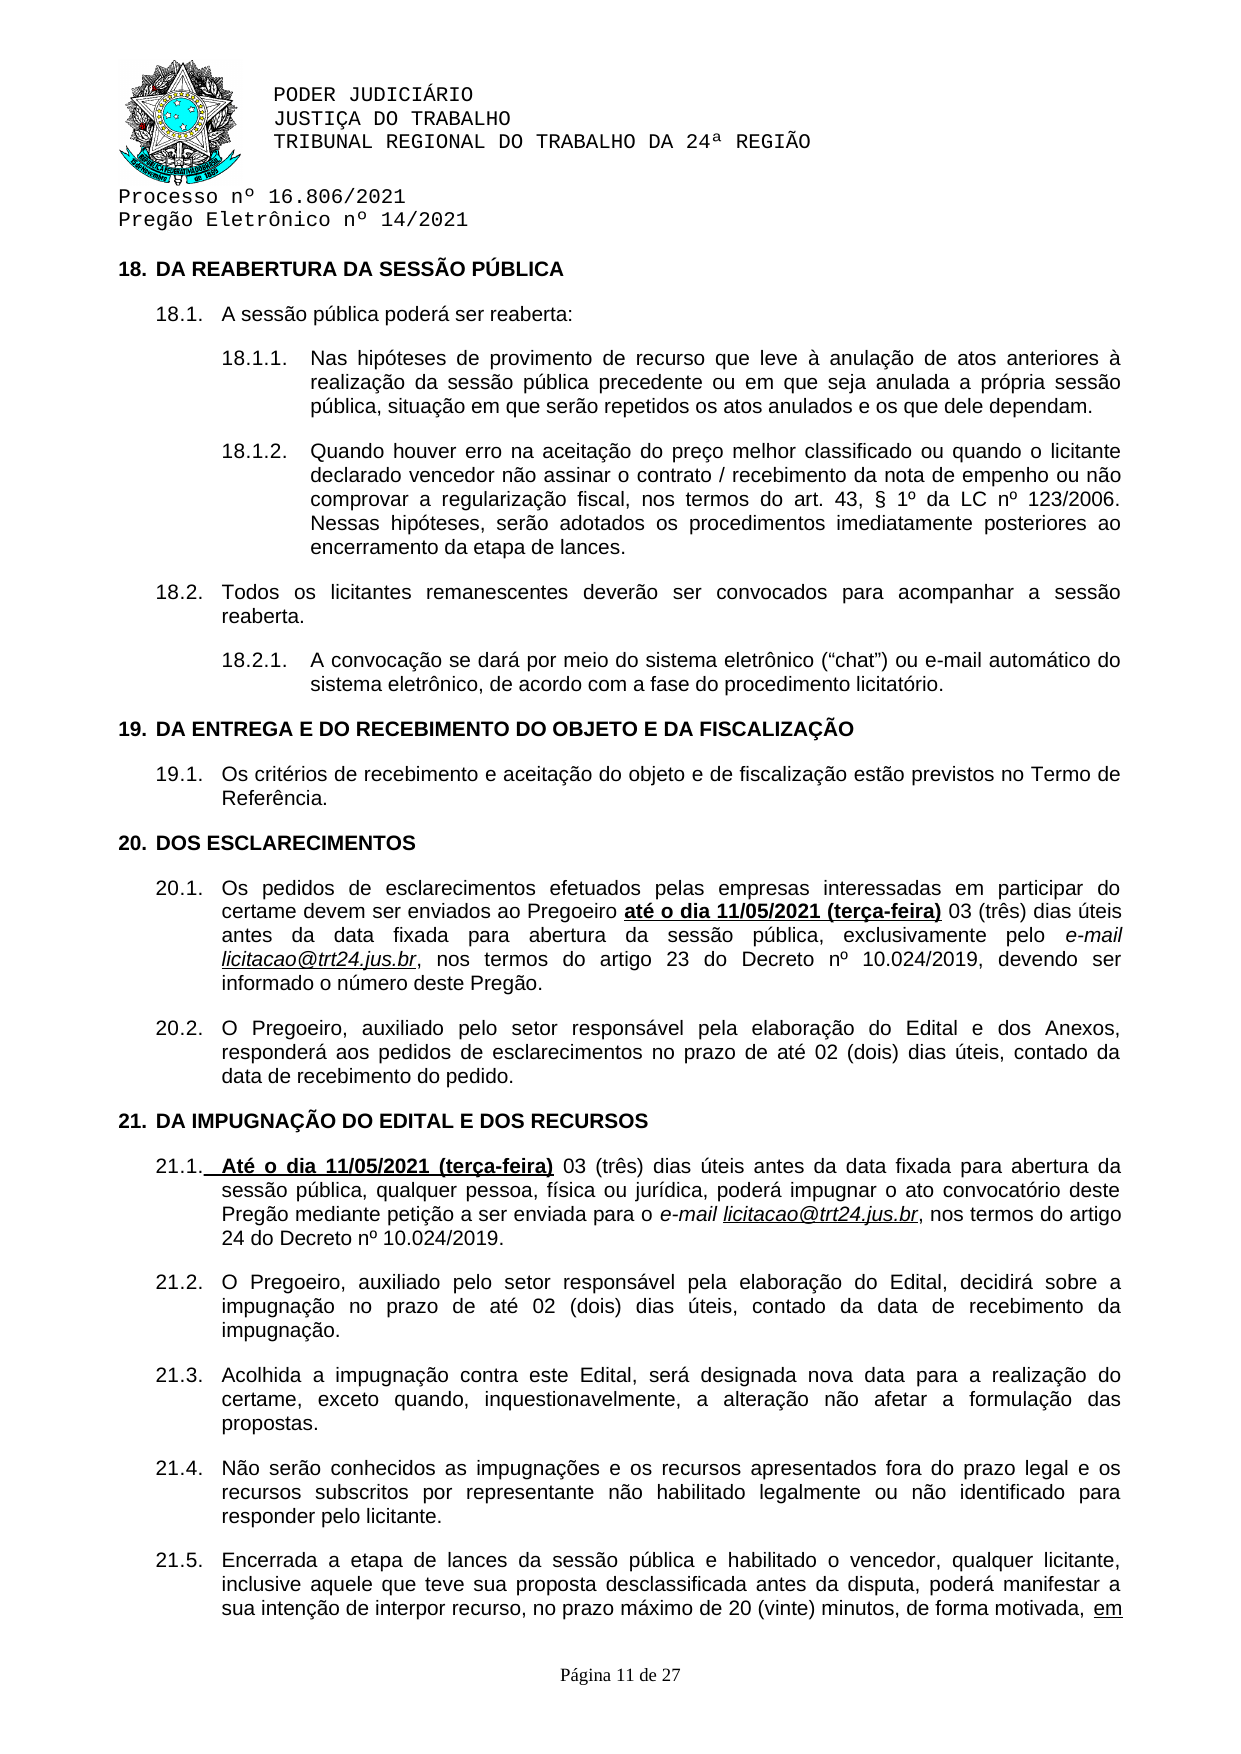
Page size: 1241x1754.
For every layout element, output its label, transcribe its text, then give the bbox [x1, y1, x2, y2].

picture [118, 59, 243, 186]
list Acolhida a impugnação contra este Edital, será designada nova data para a realização do certame, exceto quando, inquestionavelmente, a alteração não afetar a formulação das propostas. [155, 1363, 1122, 1435]
list O Pregoeiro, auxiliado pelo setor responsável pela elaboração do Edital, decidirá sobre a impugnação no prazo de até 02 (dois) dias úteis, contado da data de recebimento da impugnação. [155, 1270, 1122, 1342]
list Os critérios de recebimento e aceitação do objeto e de fiscalização estão previstos no Termo de Referência. [155, 762, 1122, 810]
list DA ENTREGA E DO RECEBIMENTO DO OBJETO E DA FISCALIZAÇÃO [118, 717, 1122, 741]
list Até o dia 11/05/2021 (terça-feira) 03 (três) dias úteis antes da data fixada para abertura da sessão pública, qualquer pessoa, física ou jurídica, poderá impugnar o ato convocatório deste Pregão mediante petição a ser enviada para o e-mail licitacao@trt24.jus.br, nos termos do artigo 24 do Decreto nº 10.024/2019. [155, 1153, 1122, 1249]
list Nas hipóteses de provimento de recurso que leve à anulação de atos anteriores à realização da sessão pública precedente ou em que seja anulada a própria sessão pública, situação em que serão repetidos os atos anulados e os que dele dependam. [221, 346, 1122, 418]
list Todos os licitantes remanescentes deverão ser convocados para acompanhar a sessão reaberta. [155, 579, 1122, 627]
list Encerrada a etapa de lances da sessão pública e habilitado o vencedor, qualquer licitante, inclusive aquele que teve sua proposta desclassificada antes da disputa, poderá manifestar a sua intenção de interpor recurso, no prazo máximo de 20 (vinte) minutos, de forma motivada, em [155, 1548, 1122, 1620]
list Quando houver erro na aceitação do preço melhor classificado ou quando o licitante declarado vencedor não assinar o contrato / recebimento da nota de empenho ou não comprovar a regularização fiscal, nos termos do art. 43, § 1º da LC nº 123/2006. Nessas hipóteses, serão adotados os procedimentos imediatamente posteriores ao encerramento da etapa de lances. [221, 439, 1122, 559]
list Os pedidos de esclarecimentos efetuados pelas empresas interessadas em participar do certame devem ser enviados ao Pregoeiro até o dia 11/05/2021 (terça-feira) 03 (três) dias úteis antes da data fixada para abertura da sessão pública, exclusivamente pelo e-mail licitacao@trt24.jus.br, nos termos do artigo 23 do Decreto nº 10.024/2019, devendo ser informado o número deste Pregão. [155, 875, 1122, 995]
list DA IMPUGNAÇÃO DO EDITAL E DOS RECURSOS [118, 1109, 1122, 1133]
list A sessão pública poderá ser reaberta: [155, 301, 1122, 325]
list O Pregoeiro, auxiliado pelo setor responsável pela elaboração do Edital e dos Anexos, responderá aos pedidos de esclarecimentos no prazo de até 02 (dois) dias úteis, contado da data de recebimento do pedido. [155, 1016, 1122, 1088]
list DA REABERTURA DA SESSÃO PÚBLICA [118, 257, 1122, 281]
list DOS ESCLARECIMENTOS [118, 831, 1122, 854]
list A convocação se dará por meio do sistema eletrônico (“chat”) ou e-mail automático do sistema eletrônico, de acordo com a fase do procedimento licitatório. [221, 648, 1122, 696]
list Não serão conhecidos as impugnações e os recursos apresentados fora do prazo legal e os recursos subscritos por representante não habilitado legalmente ou não identificado para responder pelo licitante. [155, 1456, 1122, 1527]
